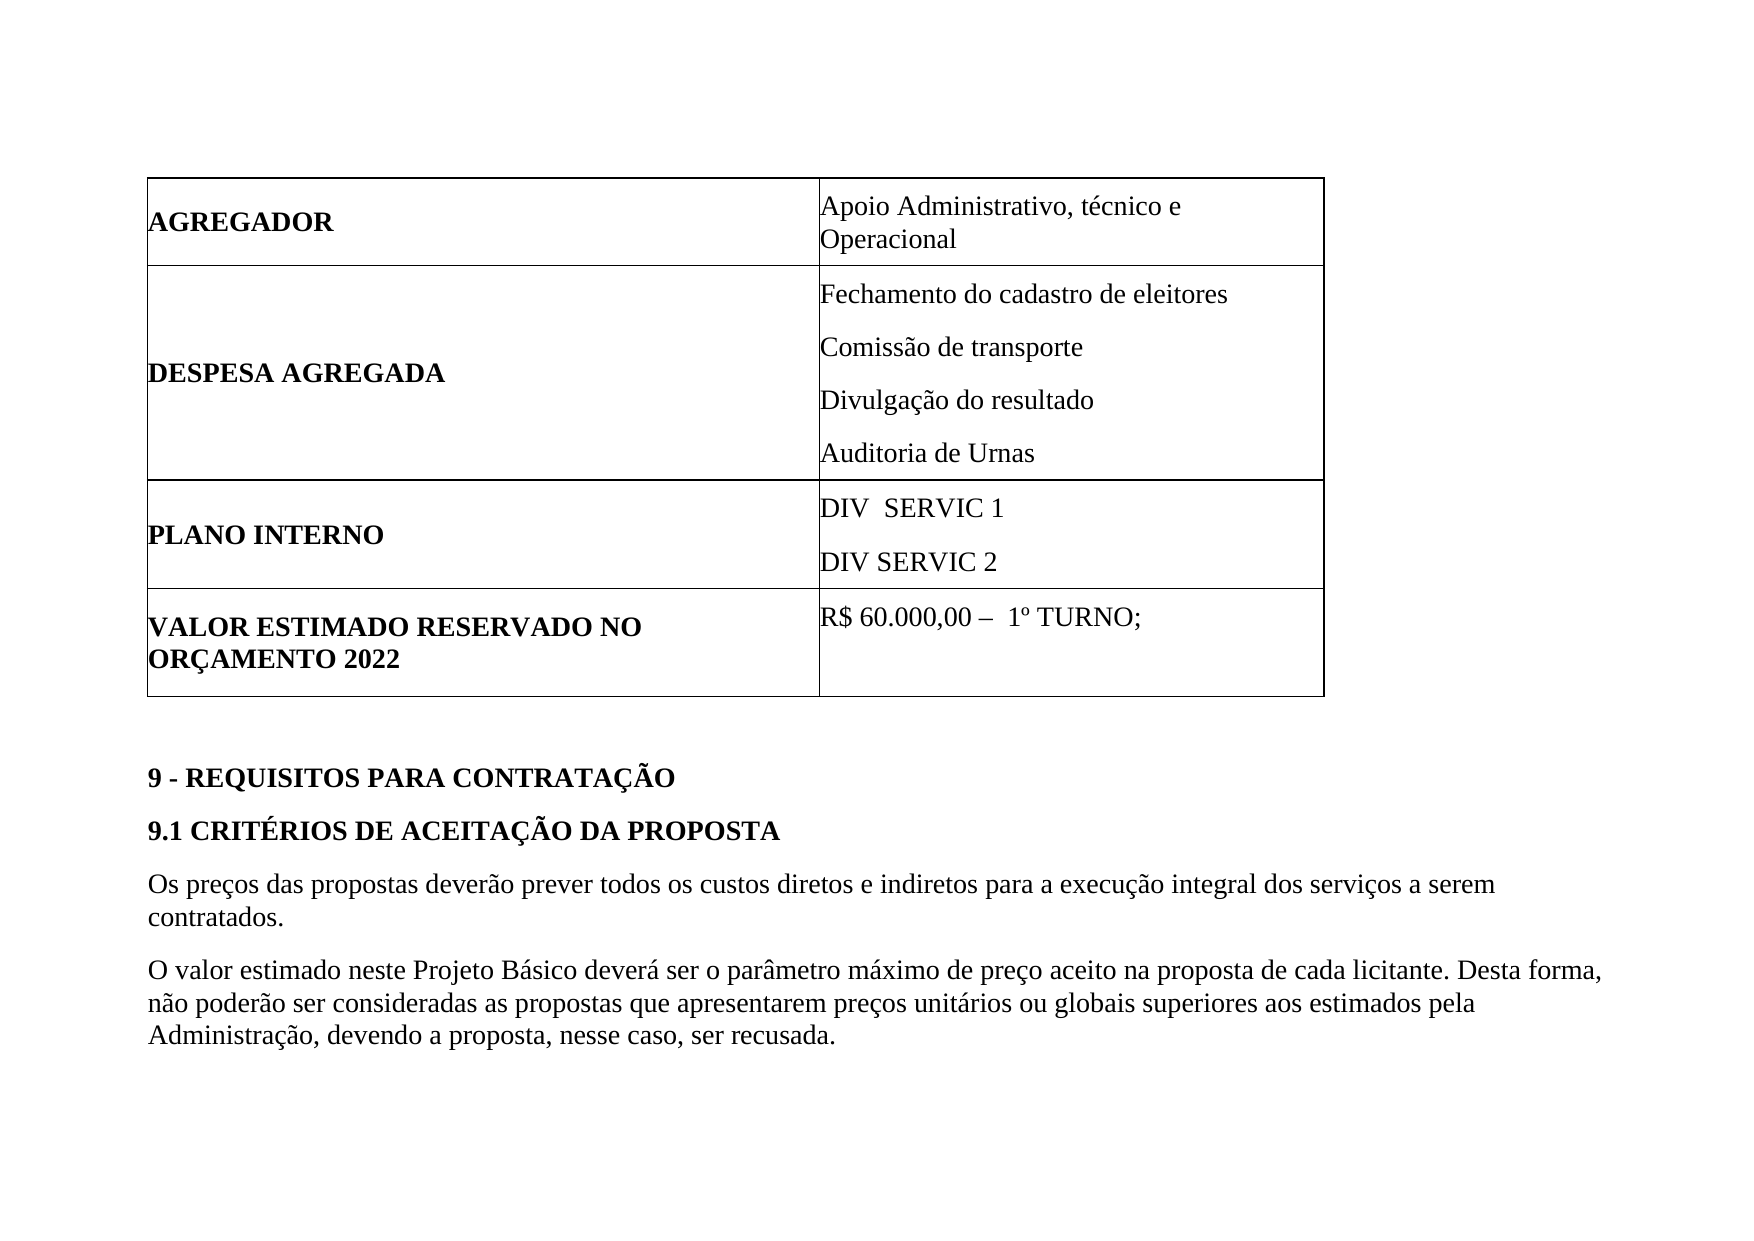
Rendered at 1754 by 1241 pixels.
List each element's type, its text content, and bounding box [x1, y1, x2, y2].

text O valor estimado neste Projeto Básico deverá ser o parâmetro máximo de preço aceito na proposta de cada licitante. Desta forma, não poderão ser consideradas as propostas que apresentarem preços unitários ou globais superiores aos estimados pela Administração, devendo a proposta, nesse caso, ser recusada. [148, 953, 1606, 1050]
text 9.1 CRITÉRIOS DE ACEITAÇÃO DA PROPOSTA [148, 814, 1606, 847]
text Os preços das propostas deverão prever todos os custos diretos e indiretos para a execução integral dos serviços a serem contratados. [148, 868, 1606, 932]
table_cell R$ 60.000,00 – 1º TURNO; [820, 589, 1323, 696]
table_cell DESPESA AGREGADA [148, 266, 819, 479]
table_cell VALOR ESTIMADO RESERVADO NO ORÇAMENTO 2022 [148, 589, 819, 696]
table_cell AGREGADOR [148, 179, 819, 264]
table_cell Fechamento do cadastro de eleitores Comissão de transporte Divulgação do resultado Auditoria de Urnas [820, 266, 1323, 479]
table_cell PLANO INTERNO [148, 481, 819, 587]
text 9 - REQUISITOS PARA CONTRATAÇÃO [148, 761, 1606, 793]
table_cell DIV SERVIC 1 DIV SERVIC 2 [820, 481, 1323, 587]
table_cell Apoio Administrativo, técnico e Operacional [820, 179, 1323, 264]
